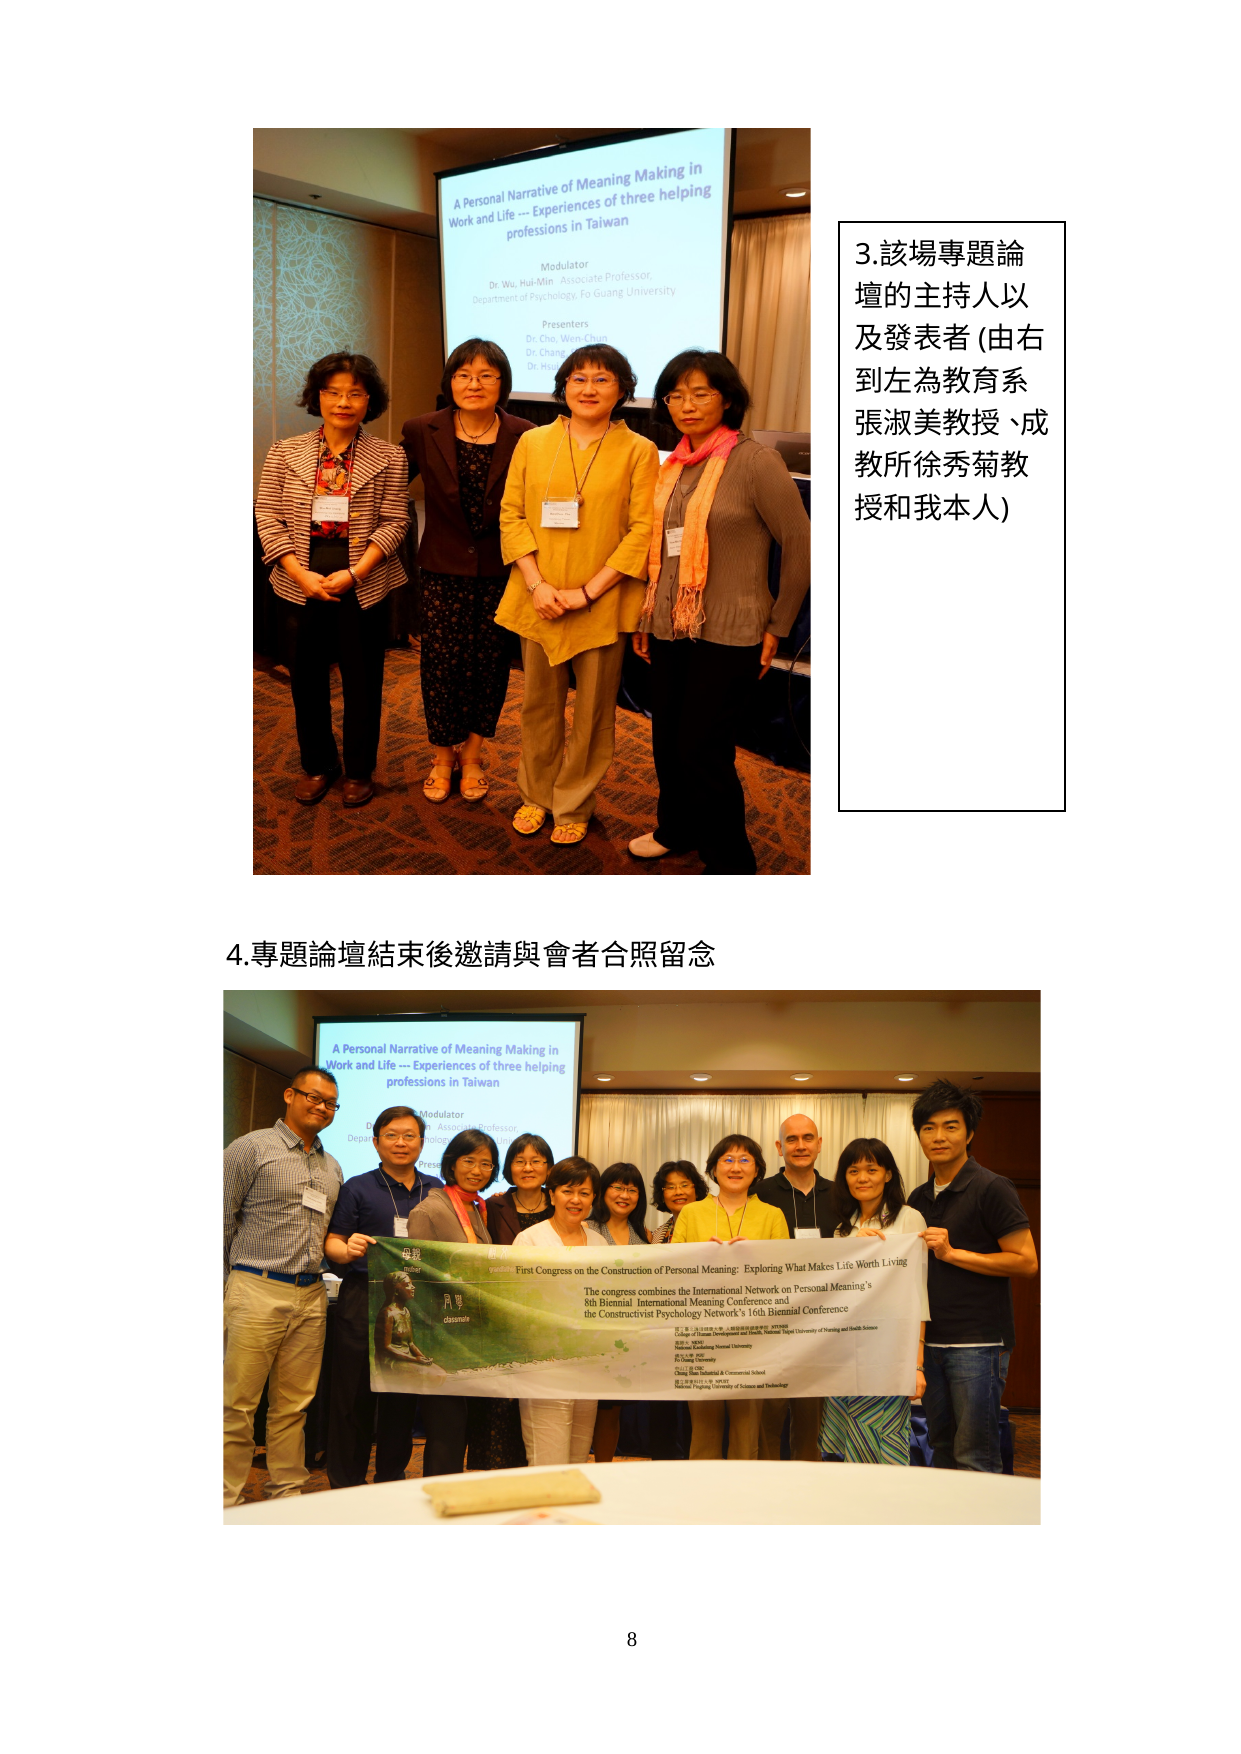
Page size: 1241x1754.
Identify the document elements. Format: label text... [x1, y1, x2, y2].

picture [253, 128, 811, 875]
picture [223, 990, 1041, 1525]
text 3.該場專題論壇的主持人以及發表者 (由右到左為教育系張淑美教授、成教所徐秀菊教授和我本人) [854, 230, 1049, 527]
text 4.專題論壇結束後邀請與會者合照留念 [203, 915, 1098, 990]
